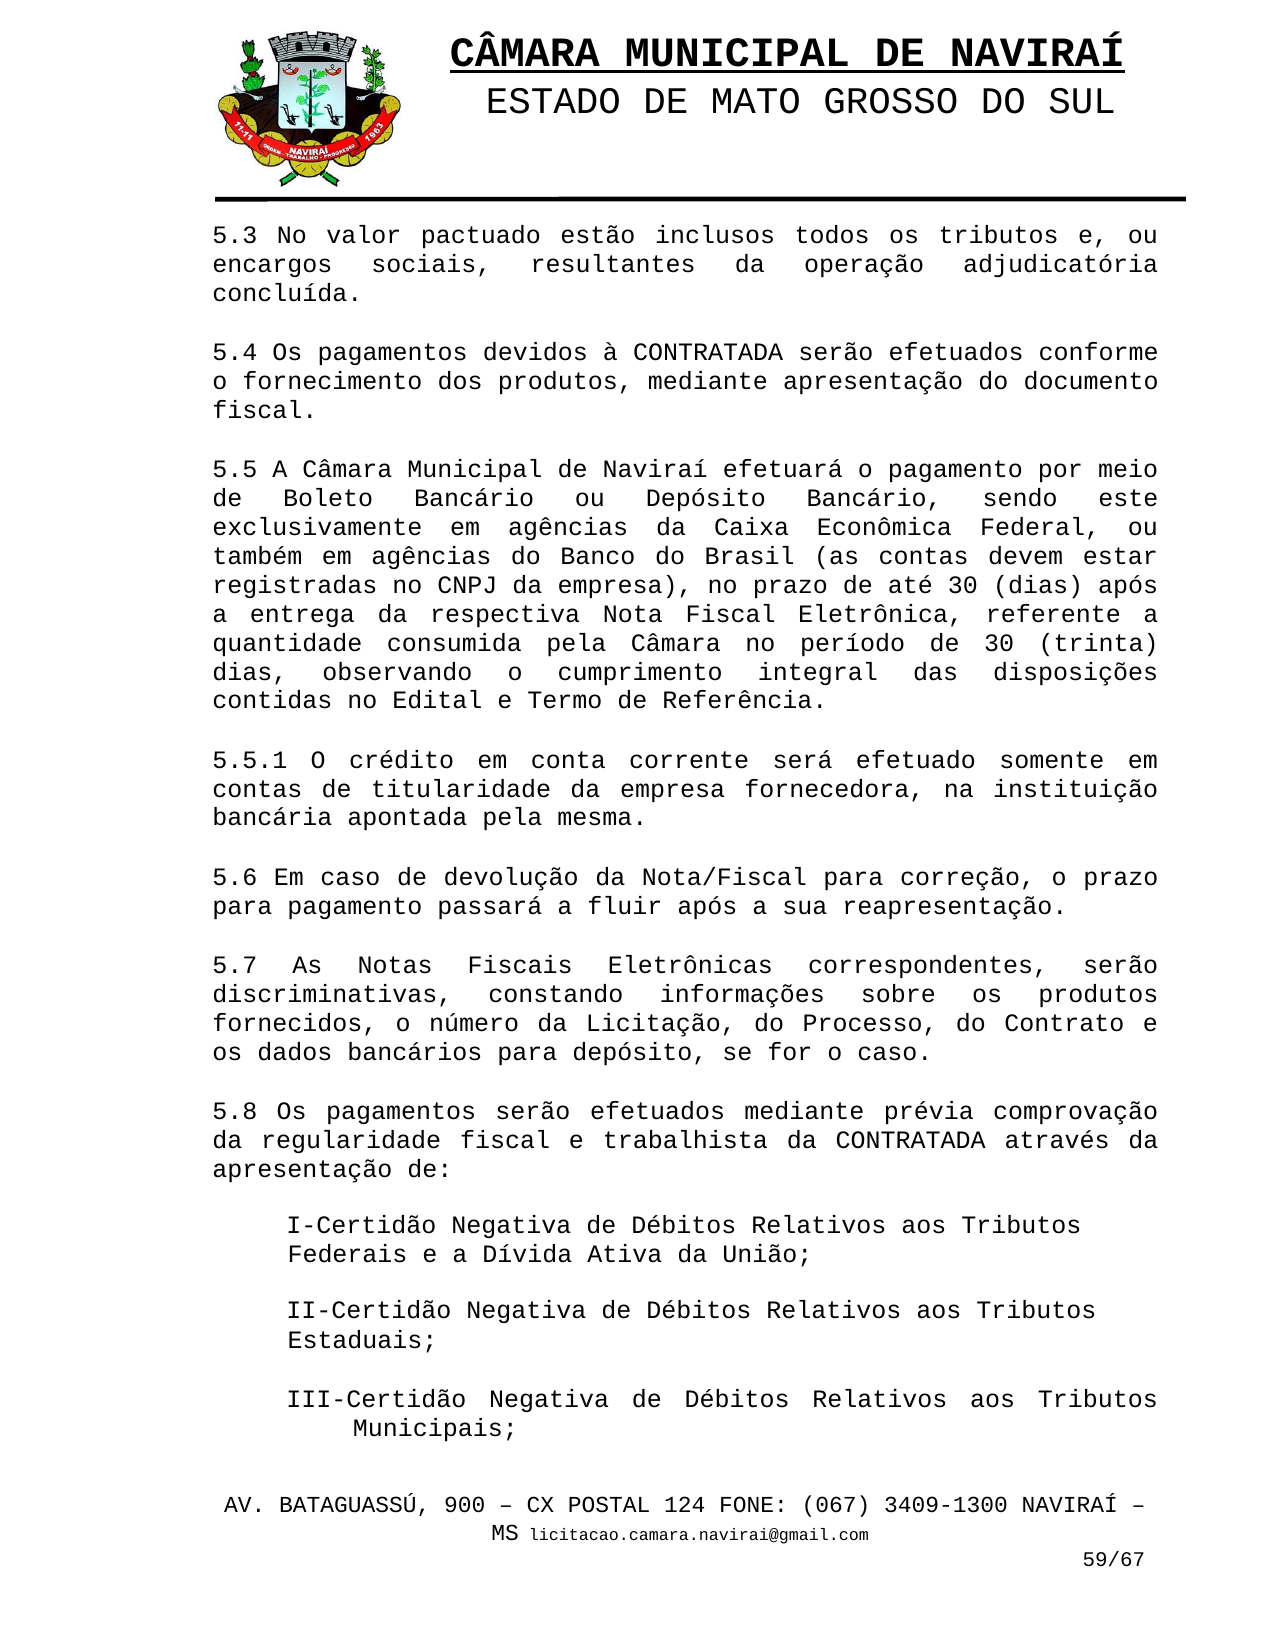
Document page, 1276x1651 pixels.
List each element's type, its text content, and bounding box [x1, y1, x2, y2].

text 5.4 Os pagamentos devidos à CONTRATADA serão efetuados conforme o fornecimento dos produtos, mediante apresentação do documento fiscal. [212, 340, 1158, 426]
list Certidão Negativa de Débitos Relativos aos Tributos [146, 1298, 1158, 1326]
list Certidão Negativa de Débitos Relativos aos Tributos [146, 1212, 1158, 1241]
text 5.6 Em caso de devolução da Nota/Fiscal para correção, o prazo para pagamento passará a fluir após a sua reapresentação. [212, 864, 1158, 922]
text 5.5 A Câmara Municipal de Naviraí efetuará o pagamento por meio de Boleto Bancário ou Depósito Bancário, sendo este exclusivamente em agências da Caixa Econômica Federal, ou também em agências do Banco do Brasil (as contas devem estar registradas no CNPJ da empresa), no prazo de até 30 (dias) após a entrega da respectiva Nota Fiscal Eletrônica, referente a quantidade consumida pela Câmara no período de 30 (trinta) dias, observando o cumprimento integral das disposições contidas no Edital e Termo de Referência. [212, 457, 1158, 716]
text 5.8 Os pagamentos serão efetuados mediante prévia comprovação da regularidade fiscal e trabalhista da CONTRATADA através da apresentação de: [212, 1098, 1158, 1184]
text 5.3 No valor pactuado estão inclusos todos os tributos e, ou encargos sociais, resultantes da operação adjudicatória concluída. [212, 223, 1158, 309]
text Federais e a Dívida Ativa da União; [287, 1242, 1158, 1270]
list Certidão Negativa de Débitos Relativos aos Tributos Municipais; [146, 1387, 1158, 1444]
text Estaduais; [287, 1327, 1158, 1356]
text 5.7 As Notas Fiscais Eletrônicas correspondentes, serão discriminativas, constando informações sobre os produtos fornecidos, o número da Licitação, do Processo, do Contrato e os dados bancários para depósito, se for o caso. [212, 953, 1158, 1067]
text 5.5.1 O crédito em conta corrente será efetuado somente em contas de titularidade da empresa fornecedora, na instituição bancária apontada pela mesma. [212, 747, 1158, 833]
